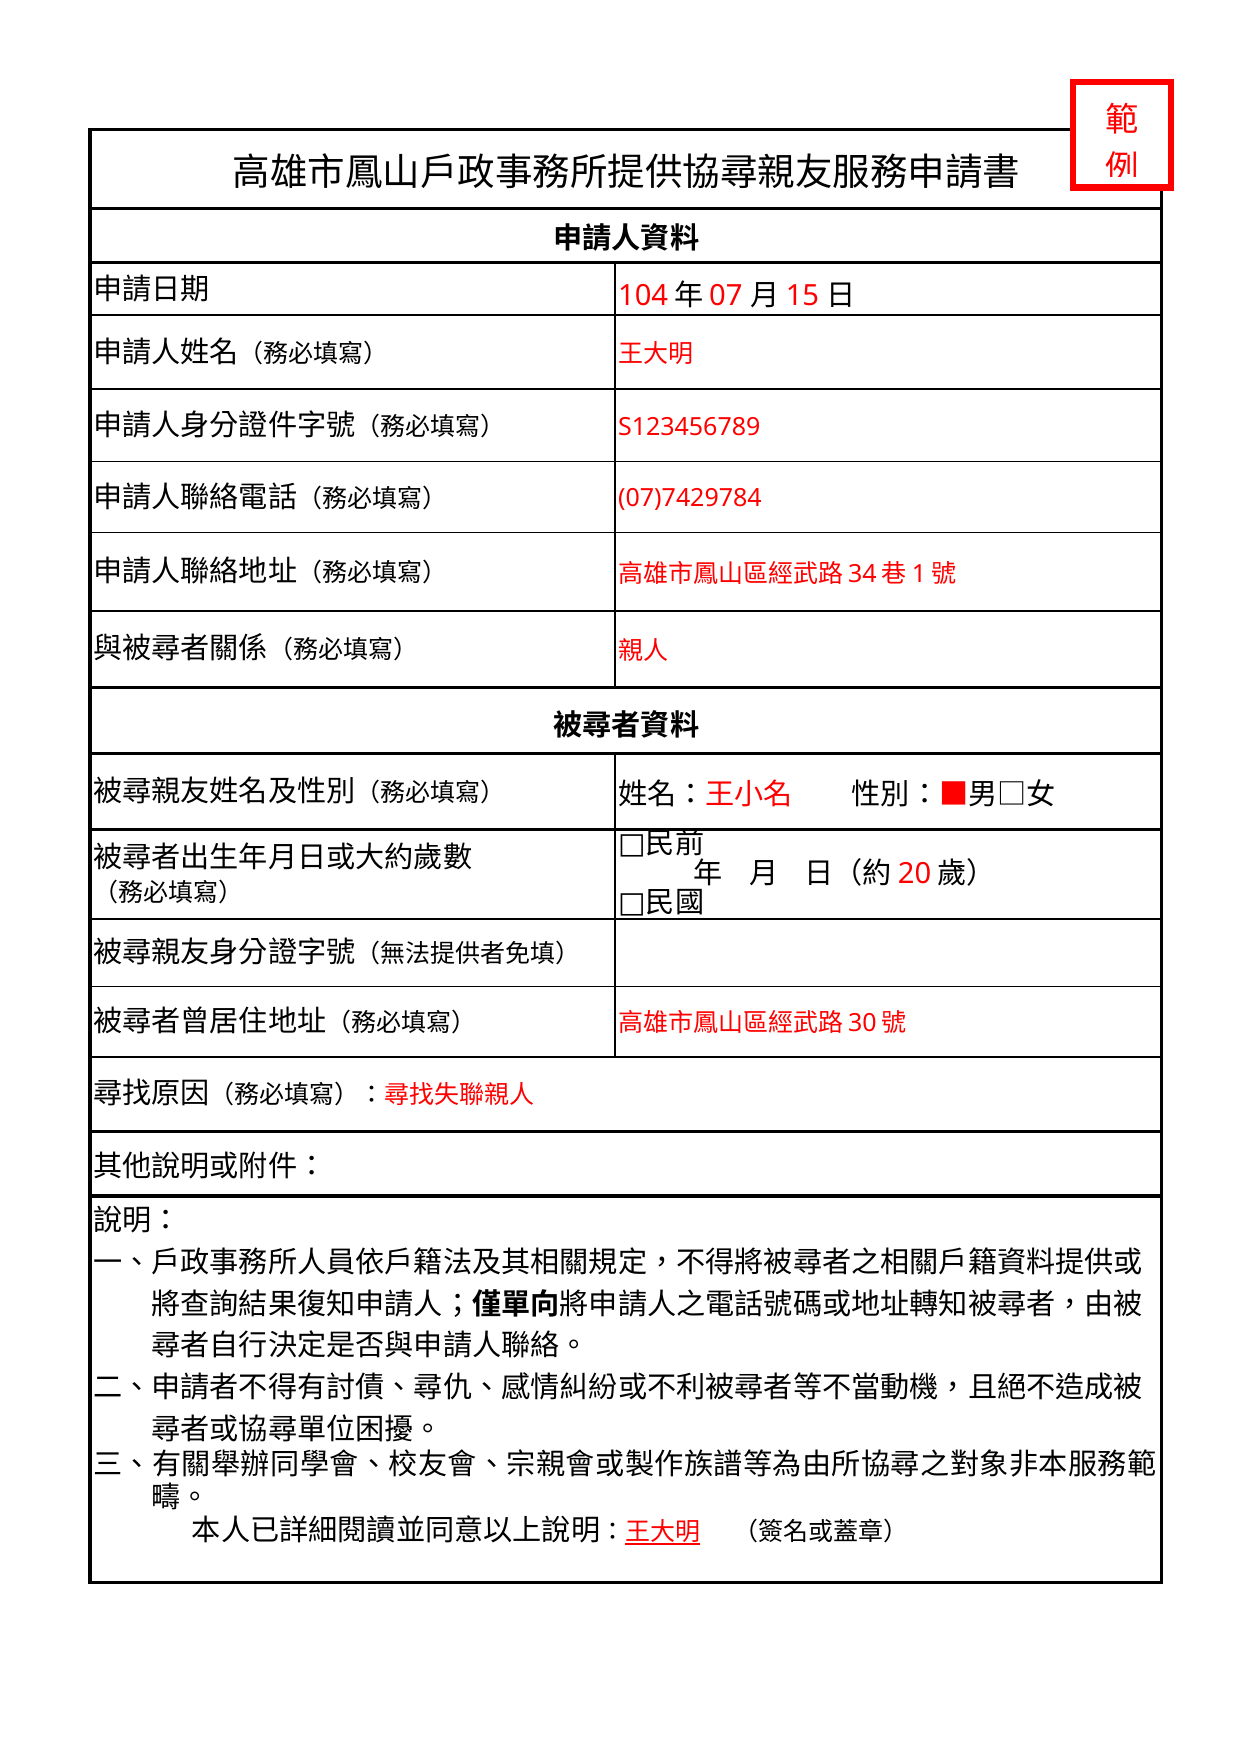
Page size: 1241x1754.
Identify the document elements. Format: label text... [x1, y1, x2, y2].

table_cell 申請人聯絡電話（務必填寫） [92, 462, 614, 532]
table_cell 申請人聯絡地址（務必填寫） [92, 533, 614, 610]
table_cell S123456789 [616, 390, 1160, 461]
table_cell □民前 年 月 日（約20歲） □民國 [616, 831, 1160, 918]
table_cell 尋找原因（務必填寫）：尋找失聯親人 [92, 1058, 1160, 1130]
table_cell 高雄市鳳山區經武路30號 [616, 987, 1160, 1056]
table_cell 與被尋者關係（務必填寫） [92, 612, 614, 686]
table_cell 王大明 [616, 316, 1160, 388]
table_cell 申請人資料 [92, 210, 1160, 261]
table_cell 說明： 一、戶政事務所人員依戶籍法及其相關規定，不得將被尋者之相關戶籍資料提供或將查詢結果復知申請人；僅單向將申請人之電話號碼或地址轉知被尋者，由被尋者自行決定是否與申請人聯絡。 二、申請者不得有討債、尋仇、感情糾紛或不利被尋者等不當動機，且絕不造成被尋者或協尋單位困擾。 三、有關舉辦同學會、校友會、宗親會或製作族譜等為由所協尋之對象非本服務範疇。 本人已詳細閱讀並同意以上說明：王大明 （簽名或蓋章） [92, 1198, 1160, 1581]
table_cell (07)7429784 [616, 462, 1160, 532]
table_cell 被尋親友身分證字號（無法提供者免填） [92, 920, 614, 986]
table_header 高雄市鳳山戶政事務所提供協尋親友服務申請書 [92, 131, 1160, 207]
table_cell 高雄市鳳山區經武路34巷1號 [616, 533, 1160, 610]
table_cell 104年07 月 15 日 [616, 264, 1160, 314]
table_cell [616, 920, 1160, 986]
table_cell 申請日期 [92, 264, 614, 314]
table_cell 親人 [616, 612, 1160, 686]
table_cell 被尋者出生年月日或大約歲數 （務必填寫） [92, 831, 614, 918]
table_cell 申請人姓名（務必填寫） [92, 316, 614, 388]
table_cell 被尋親友姓名及性別（務必填寫） [92, 755, 614, 827]
text 範例 [1091, 92, 1153, 177]
table_cell 被尋者曾居住地址（務必填寫） [92, 987, 614, 1056]
table_cell 姓名：王小名 性別：■男□女 [616, 755, 1160, 827]
table_cell 其他說明或附件： [92, 1133, 1160, 1194]
table_cell 申請人身分證件字號（務必填寫） [92, 390, 614, 461]
table_cell 被尋者資料 [92, 689, 1160, 752]
